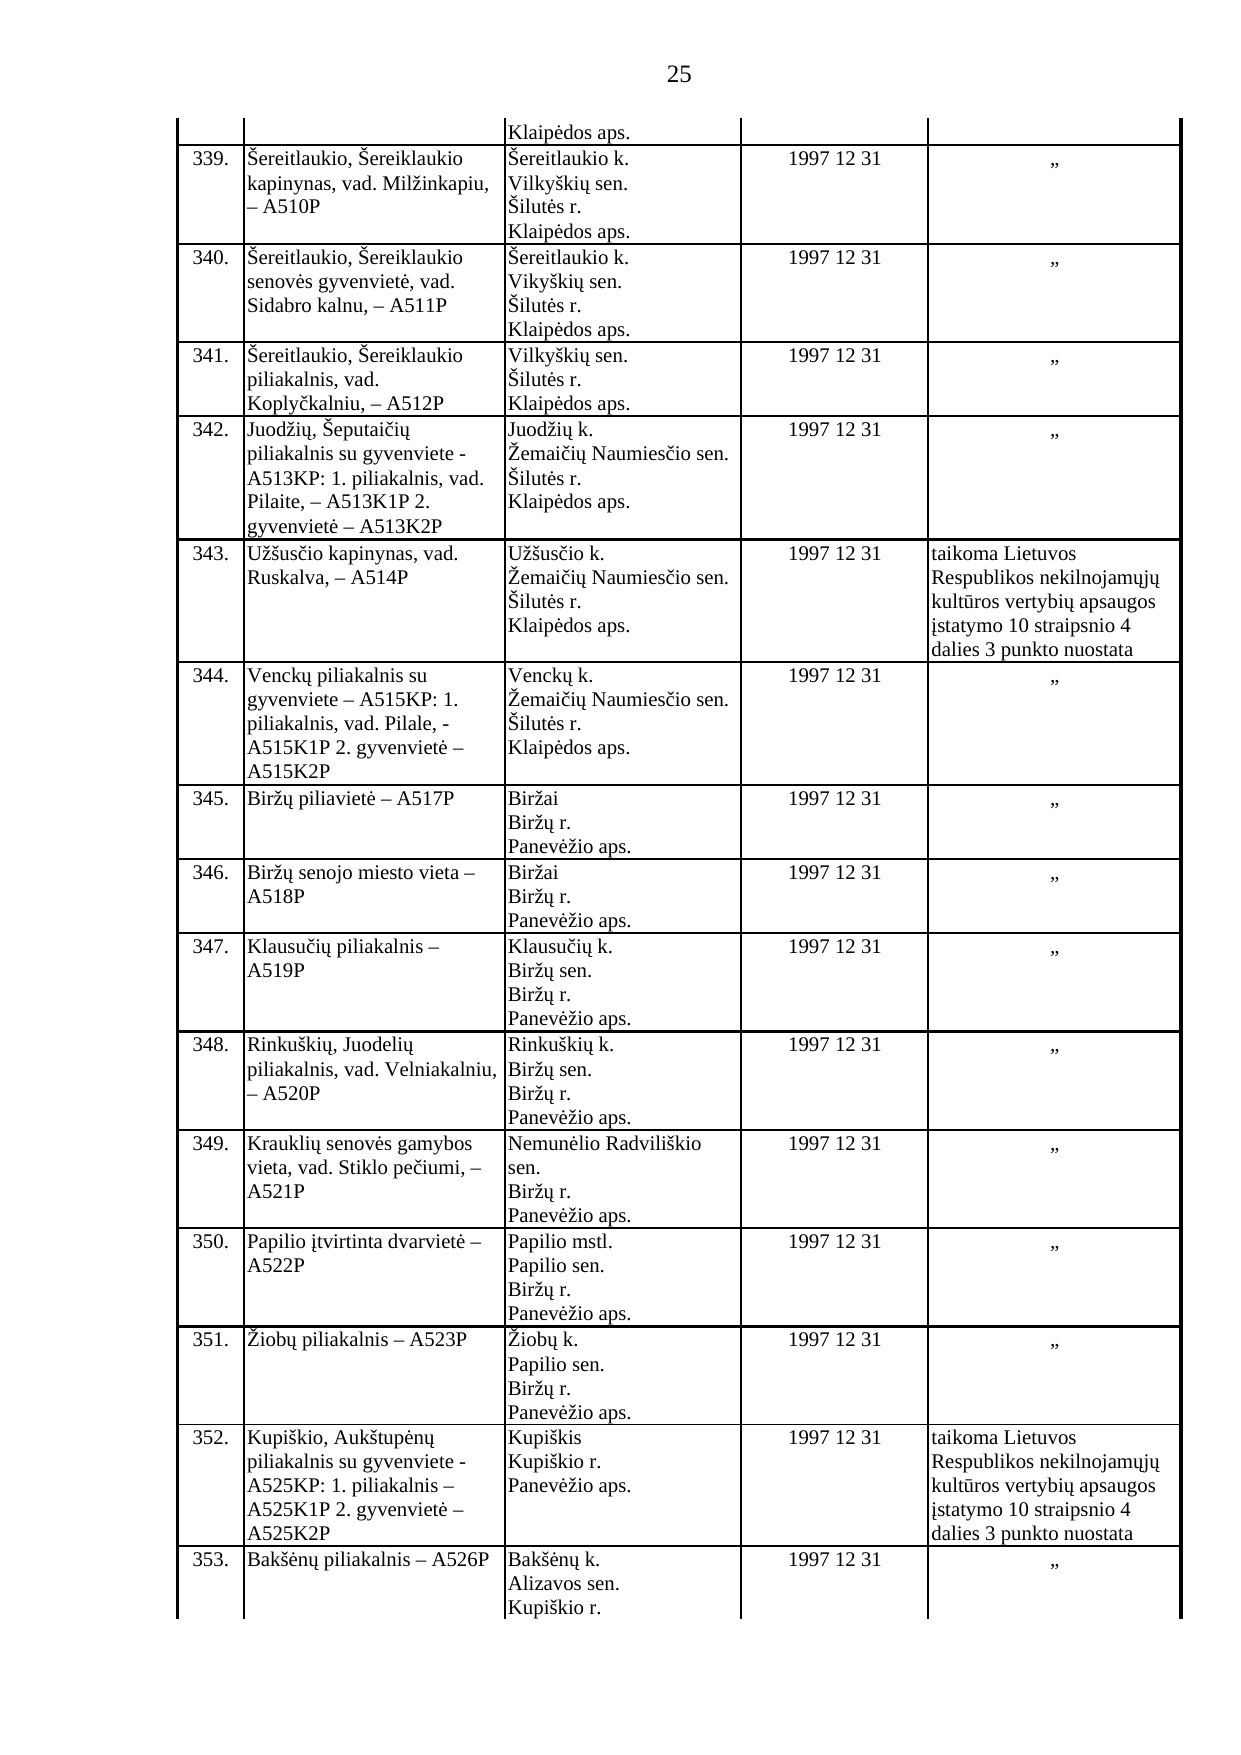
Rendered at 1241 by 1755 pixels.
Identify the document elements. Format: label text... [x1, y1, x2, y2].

table_cell 340. [179, 245, 243, 341]
table_cell Vilkyškių sen. Šilutės r. Klaipėdos aps. [506, 343, 740, 415]
table_cell Šereitlaukio k. Vikyškių sen. Šilutės r. Klaipėdos aps. [506, 245, 740, 341]
table_cell „ [929, 860, 1179, 932]
table_cell „ [929, 417, 1179, 538]
table_cell Biržai Biržų r. Panevėžio aps. [506, 860, 740, 932]
table_cell 353. [179, 1547, 243, 1619]
table_cell Rinkuškių, Juodelių piliakalnis, vad. Velniakalniu, – A520P [245, 1033, 504, 1129]
table_cell 350. [179, 1229, 243, 1325]
table_cell Kupiškio, Aukštupėnų piliakalnis su gyvenviete -A525KP: 1. piliakalnis – A525K1P 2. gyvenvietė – A525K2P [245, 1425, 504, 1545]
table_cell 1997 12 31 [742, 1547, 927, 1619]
table_cell „ [929, 1131, 1179, 1227]
table_cell „ [929, 1328, 1179, 1424]
table_cell taikoma Lietuvos Respublikos nekilnojamųjų kultūros vertybių apsaugos įstatymo 10 straipsnio 4 dalies 3 punkto nuostata [929, 541, 1179, 661]
table_cell Šereitlaukio k. Vilkyškių sen. Šilutės r. Klaipėdos aps. [506, 146, 740, 243]
table_cell „ [929, 934, 1179, 1030]
table_cell 342. [179, 417, 243, 538]
table_cell „ [929, 786, 1179, 858]
table_cell 1997 12 31 [742, 786, 927, 858]
table_cell [245, 118, 504, 144]
table_cell [929, 118, 1179, 144]
table_cell 1997 12 31 [742, 934, 927, 1030]
table_cell Šereitlaukio, Šereiklaukio piliakalnis, vad. Koplyčkalniu, – A512P [245, 343, 504, 415]
table_cell Žiobų piliakalnis – A523P [245, 1328, 504, 1424]
table_cell „ [929, 663, 1179, 783]
table_cell „ [929, 245, 1179, 341]
table_cell Šereitlaukio, Šereiklaukio kapinynas, vad. Milžinkapiu, – A510P [245, 146, 504, 243]
table_cell 347. [179, 934, 243, 1030]
table_cell 343. [179, 541, 243, 661]
table_cell taikoma Lietuvos Respublikos nekilnojamųjų kultūros vertybių apsaugos įstatymo 10 straipsnio 4 dalies 3 punkto nuostata [929, 1425, 1179, 1545]
table_cell Papilio įtvirtinta dvarvietė – A522P [245, 1229, 504, 1325]
table_cell Juodžių k. Žemaičių Naumiesčio sen. Šilutės r. Klaipėdos aps. [506, 417, 740, 538]
table_cell 1997 12 31 [742, 1328, 927, 1424]
table_cell 1997 12 31 [742, 860, 927, 932]
table_cell 1997 12 31 [742, 245, 927, 341]
table_cell Kupiškis Kupiškio r. Panevėžio aps. [506, 1425, 740, 1545]
table_cell „ [929, 146, 1179, 243]
table_cell Žiobų k. Papilio sen. Biržų r. Panevėžio aps. [506, 1328, 740, 1424]
table_cell 344. [179, 663, 243, 783]
table_cell „ [929, 1229, 1179, 1325]
table_cell „ [929, 343, 1179, 415]
table_cell Venckų piliakalnis su gyvenviete – A515KP: 1. piliakalnis, vad. Pilale, - A515K1P 2. gyvenvietė – A515K2P [245, 663, 504, 783]
table_cell Rinkuškių k. Biržų sen. Biržų r. Panevėžio aps. [506, 1033, 740, 1129]
table_cell Bakšėnų k. Alizavos sen. Kupiškio r. [506, 1547, 740, 1619]
table_cell 352. [179, 1425, 243, 1545]
table_cell „ [929, 1547, 1179, 1619]
table_cell Klausučių piliakalnis – A519P [245, 934, 504, 1030]
table_cell 1997 12 31 [742, 1425, 927, 1545]
table_cell 341. [179, 343, 243, 415]
table_cell Biržų senojo miesto vieta – A518P [245, 860, 504, 932]
table_cell Bakšėnų piliakalnis – A526P [245, 1547, 504, 1619]
table_cell 1997 12 31 [742, 1229, 927, 1325]
table_cell Klaipėdos aps. [506, 118, 740, 144]
table_cell Nemunėlio Radviliškio sen. Biržų r. Panevėžio aps. [506, 1131, 740, 1227]
table_cell 351. [179, 1328, 243, 1424]
table_cell 345. [179, 786, 243, 858]
table_cell Užšusčio kapinynas, vad. Ruskalva, – A514P [245, 541, 504, 661]
table_cell 1997 12 31 [742, 1033, 927, 1129]
table_cell Venckų k. Žemaičių Naumiesčio sen. Šilutės r. Klaipėdos aps. [506, 663, 740, 783]
table_cell Biržų piliavietė – A517P [245, 786, 504, 858]
table_cell 339. [179, 146, 243, 243]
table_cell 1997 12 31 [742, 146, 927, 243]
table_cell 1997 12 31 [742, 541, 927, 661]
table_cell [742, 118, 927, 144]
table_cell Juodžių, Šeputaičių piliakalnis su gyvenviete - A513KP: 1. piliakalnis, vad. Pilaite, – A513K1P 2. gyvenvietė – A513K2P [245, 417, 504, 538]
table_cell 346. [179, 860, 243, 932]
table_cell Šereitlaukio, Šereiklaukio senovės gyvenvietė, vad. Sidabro kalnu, – A511P [245, 245, 504, 341]
table_cell „ [929, 1033, 1179, 1129]
table_cell Klausučių k. Biržų sen. Biržų r. Panevėžio aps. [506, 934, 740, 1030]
table_cell Krauklių senovės gamybos vieta, vad. Stiklo pečiumi, – A521P [245, 1131, 504, 1227]
table_cell 1997 12 31 [742, 663, 927, 783]
table_cell 1997 12 31 [742, 1131, 927, 1227]
table_cell Papilio mstl. Papilio sen. Biržų r. Panevėžio aps. [506, 1229, 740, 1325]
table_cell 348. [179, 1033, 243, 1129]
table_cell 1997 12 31 [742, 343, 927, 415]
table_cell [179, 118, 243, 144]
table_cell Biržai Biržų r. Panevėžio aps. [506, 786, 740, 858]
table_cell Užšusčio k. Žemaičių Naumiesčio sen. Šilutės r. Klaipėdos aps. [506, 541, 740, 661]
table_cell 349. [179, 1131, 243, 1227]
table_cell 1997 12 31 [742, 417, 927, 538]
